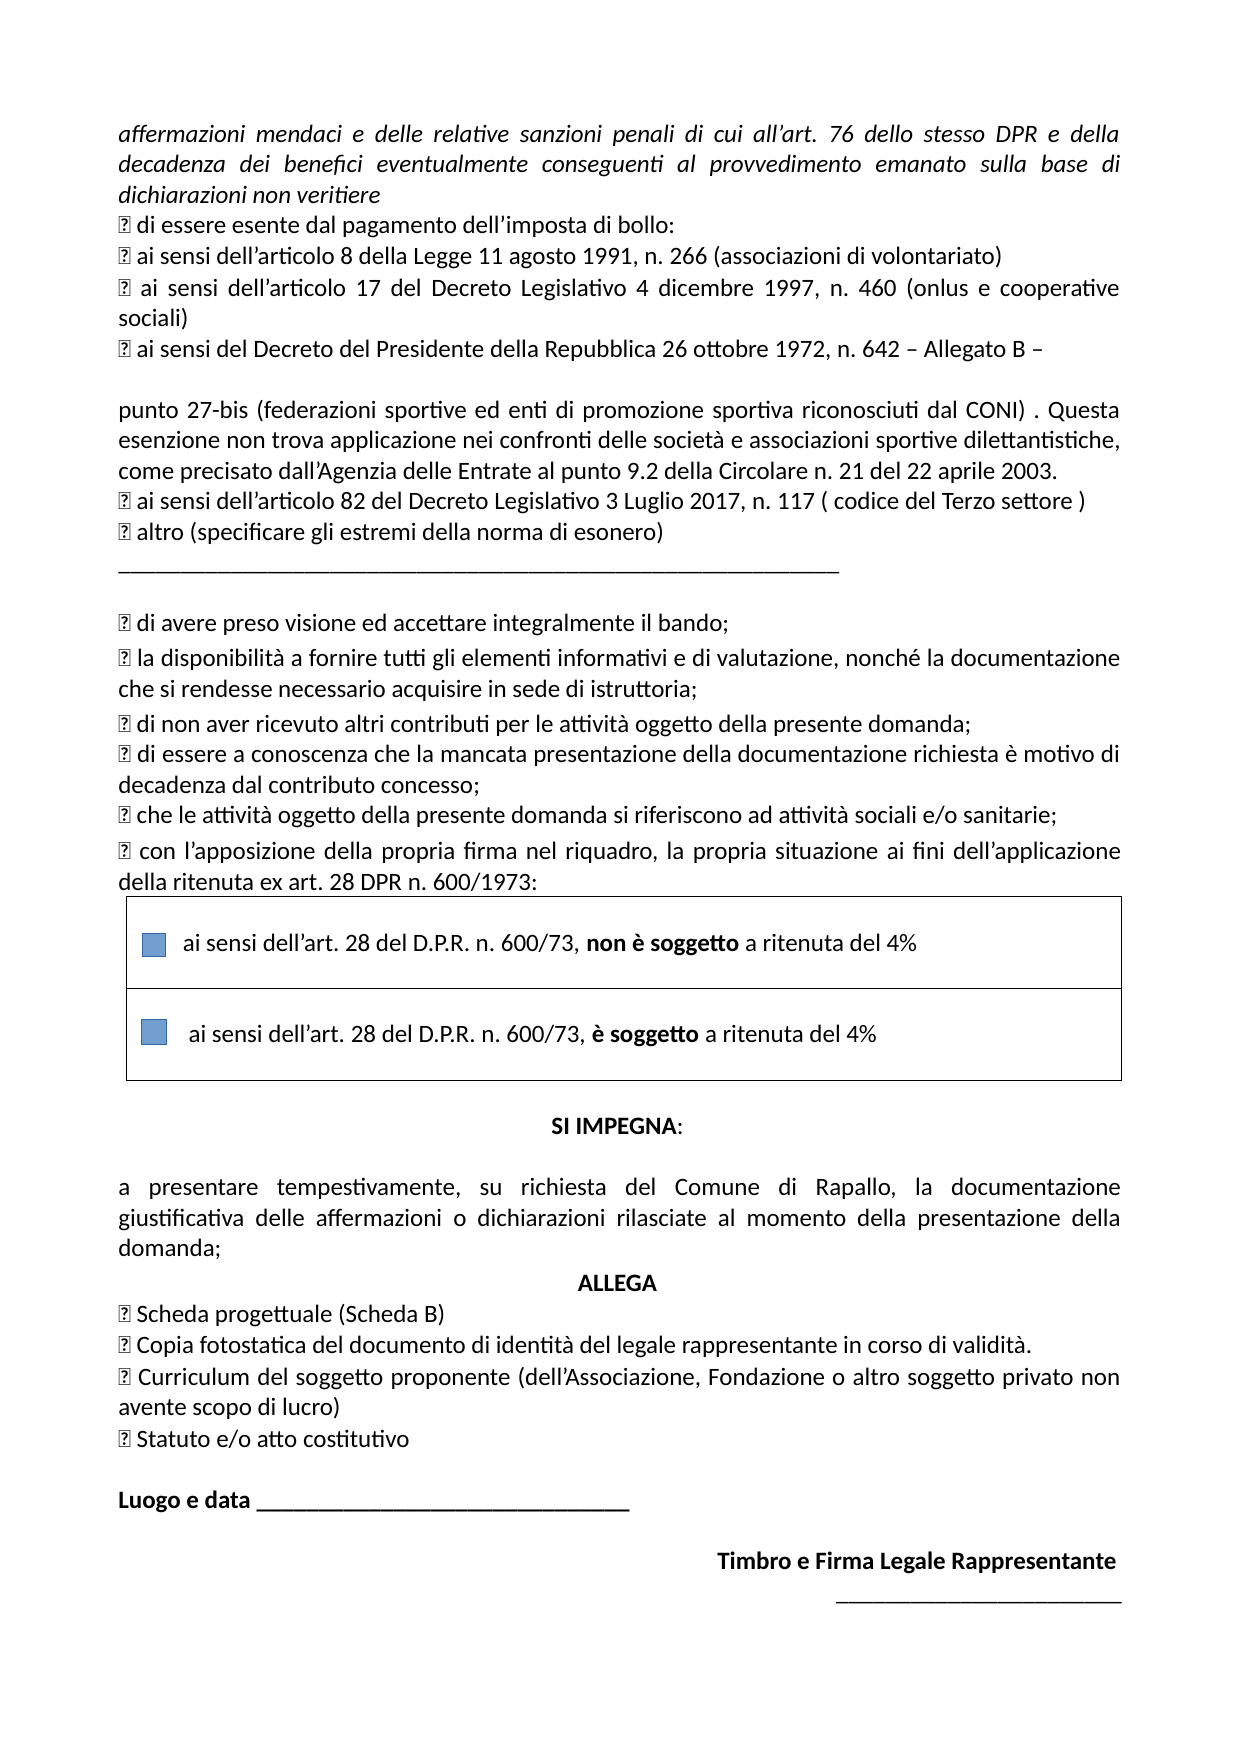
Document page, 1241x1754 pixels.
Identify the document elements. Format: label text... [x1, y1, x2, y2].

text  la disponibilità a fornire tutti gli elementi informativi e di valutazione, nonché la documentazione che si rendesse necessario acquisire in sede di istruttoria; [118, 642, 1122, 703]
text Luogo e data ______________________________ [118, 1484, 1122, 1514]
text  Statuto e/o atto costitutivo [118, 1423, 1122, 1453]
text a presentare tempestivamente, su richiesta del Comune di Rapallo, la documentazione giustificativa delle affermazioni o dichiarazioni rilasciate al momento della presentazione della domanda; [118, 1171, 1122, 1263]
text affermazioni mendaci e delle relative sanzioni penali di cui all’art. 76 dello stesso DPR e della decadenza dei benefici eventualmente conseguenti al provvedimento emanato sulla base di dichiarazioni non veritiere [118, 118, 1122, 210]
text  ai sensi dell’articolo 82 del Decreto Legislativo 3 Luglio 2017, n. 117 ( codice del Terzo settore ) [118, 485, 1122, 516]
text  con l’apposizione della propria firma nel riquadro, la propria situazione ai fini dell’applicazione della ritenuta ex art. 28 DPR n. 600/1973: [118, 835, 1122, 896]
text punto 27-bis (federazioni sportive ed enti di promozione sportiva riconosciuti dal CONI) . Questa esenzione non trova applicazione nei confronti delle società e associazioni sportive dilettantistiche, come precisato dall’Agenzia delle Entrate al punto 9.2 della Circolare n. 21 del 22 aprile 2003. [118, 394, 1122, 485]
text  Copia fotostatica del documento di identità del legale rappresentante in corso di validità. [118, 1329, 1122, 1360]
text  ai sensi del Decreto del Presidente della Repubblica 26 ottobre 1972, n. 642 – Allegato B – [118, 333, 1122, 363]
text  di essere esente dal pagamento dell’imposta di bollo: [118, 210, 1122, 240]
text  Scheda progettuale (Scheda B) [118, 1298, 1122, 1329]
text  di essere a conoscenza che la mancata presentazione della documentazione richiesta è motivo di decadenza dal contributo concesso; [118, 739, 1122, 800]
table_cell ai sensi dell’art. 28 del D.P.R. n. 600/73, è soggetto a ritenuta del 4% [127, 989, 1121, 1079]
text ALLEGA [118, 1268, 1122, 1298]
text  altro (specificare gli estremi della norma di esonero) __________________________________________________________ [118, 516, 1122, 577]
text  ai sensi dell’articolo 17 del Decreto Legislativo 4 dicembre 1997, n. 460 (onlus e cooperative sociali) [118, 272, 1122, 333]
text Timbro e Firma Legale Rappresentante [118, 1545, 1122, 1576]
text  che le attività oggetto della presente domanda si riferiscono ad attività sociali e/o sanitarie; [118, 800, 1122, 830]
text SI IMPEGNA: [118, 1110, 1122, 1141]
text  Curriculum del soggetto proponente (dell’Associazione, Fondazione o altro soggetto privato non avente scopo di lucro) [118, 1361, 1122, 1422]
text  ai sensi dell’articolo 8 della Legge 11 agosto 1991, n. 266 (associazioni di volontariato) [118, 240, 1122, 271]
table_header ai sensi dell’art. 28 del D.P.R. n. 600/73, non è soggetto a ritenuta del 4% [127, 897, 1121, 988]
text  di non aver ricevuto altri contributi per le attività oggetto della presente domanda; [118, 708, 1122, 739]
text  di avere preso visione ed accettare integralmente il bando; [118, 607, 1122, 638]
text _______________________ [118, 1576, 1122, 1606]
